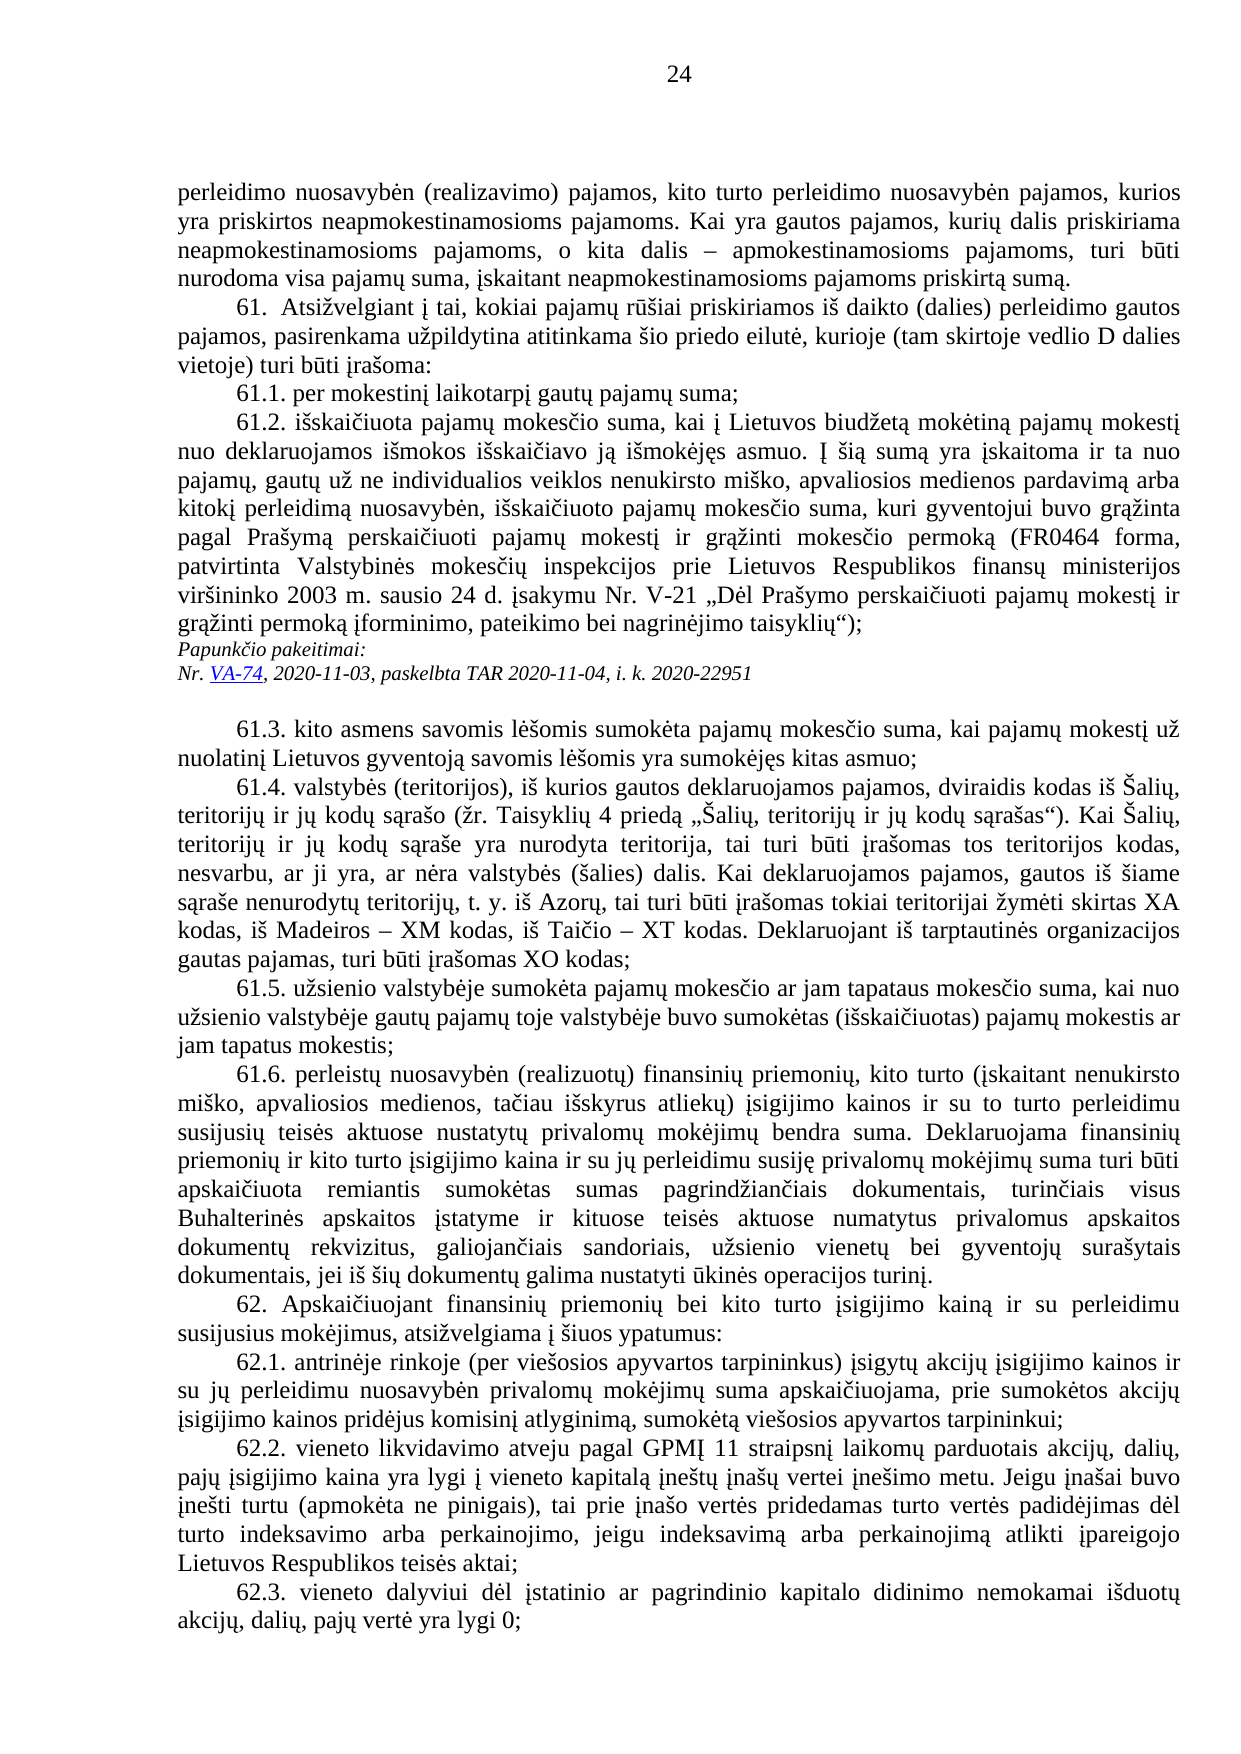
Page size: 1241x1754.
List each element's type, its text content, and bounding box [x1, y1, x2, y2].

text Nr. VA-74, 2020-11-03, paskelbta TAR 2020-11-04, i. k. 2020-22951 [177, 661, 1181, 685]
text 61.4. valstybės (teritorijos), iš kurios gautos deklaruojamos pajamos, dviraidis kodas iš Šalių, teritorijų ir jų kodų sąrašo (žr. Taisyklių 4 priedą „Šalių, teritorijų ir jų kodų sąrašas“). Kai Šalių, teritorijų ir jų kodų sąraše yra nurodyta teritorija, tai turi būti įrašomas tos teritorijos kodas, nesvarbu, ar ji yra, ar nėra valstybės (šalies) dalis. Kai deklaruojamos pajamos, gautos iš šiame sąraše nenurodytų teritorijų, t. y. iš Azorų, tai turi būti įrašomas tokiai teritorijai žymėti skirtas XA kodas, iš Madeiros – XM kodas, iš Taičio – XT kodas. Deklaruojant iš tarptautinės organizacijos gautas pajamas, turi būti įrašomas XO kodas; [177, 772, 1181, 973]
text 61.3. kito asmens savomis lėšomis sumokėta pajamų mokesčio suma, kai pajamų mokestį už nuolatinį Lietuvos gyventoją savomis lėšomis yra sumokėjęs kitas asmuo; [177, 714, 1181, 772]
text 61.2. išskaičiuota pajamų mokesčio suma, kai į Lietuvos biudžetą mokėtiną pajamų mokestį nuo deklaruojamos išmokos išskaičiavo ją išmokėjęs asmuo. Į šią sumą yra įskaitoma ir ta nuo pajamų, gautų už ne individualios veiklos nenukirsto miško, apvaliosios medienos pardavimą arba kitokį perleidimą nuosavybėn, išskaičiuoto pajamų mokesčio suma, kuri gyventojui buvo grąžinta pagal Prašymą perskaičiuoti pajamų mokestį ir grąžinti mokesčio permoką (FR0464 forma, patvirtinta Valstybinės mokesčių inspekcijos prie Lietuvos Respublikos finansų ministerijos viršininko 2003 m. sausio 24 d. įsakymu Nr. V-21 „Dėl Prašymo perskaičiuoti pajamų mokestį ir grąžinti permoką įforminimo, pateikimo bei nagrinėjimo taisyklių“); [177, 407, 1181, 637]
text 61. Atsižvelgiant į tai, kokiai pajamų rūšiai priskiriamos iš daikto (dalies) perleidimo gautos pajamos, pasirenkama užpildytina atitinkama šio priedo eilutė, kurioje (tam skirtoje vedlio D dalies vietoje) turi būti įrašoma: [177, 292, 1181, 378]
text 61.6. perleistų nuosavybėn (realizuotų) finansinių priemonių, kito turto (įskaitant nenukirsto miško, apvaliosios medienos, tačiau išskyrus atliekų) įsigijimo kainos ir su to turto perleidimu susijusių teisės aktuose nustatytų privalomų mokėjimų bendra suma. Deklaruojama finansinių priemonių ir kito turto įsigijimo kaina ir su jų perleidimu susiję privalomų mokėjimų suma turi būti apskaičiuota remiantis sumokėtas sumas pagrindžiančiais dokumentais, turinčiais visus Buhalterinės apskaitos įstatyme ir kituose teisės aktuose numatytus privalomus apskaitos dokumentų rekvizitus, galiojančiais sandoriais, užsienio vienetų bei gyventojų surašytais dokumentais, jei iš šių dokumentų galima nustatyti ūkinės operacijos turinį. [177, 1059, 1181, 1289]
text 62.3. vieneto dalyviui dėl įstatinio ar pagrindinio kapitalo didinimo nemokamai išduotų akcijų, dalių, pajų vertė yra lygi 0; [177, 1577, 1181, 1634]
text Papunkčio pakeitimai: [177, 637, 1181, 661]
text 62.2. vieneto likvidavimo atveju pagal GPMĮ 11 straipsnį laikomų parduotais akcijų, dalių, pajų įsigijimo kaina yra lygi į vieneto kapitalą įneštų įnašų vertei įnešimo metu. Jeigu įnašai buvo įnešti turtu (apmokėta ne pinigais), tai prie įnašo vertės pridedamas turto vertės padidėjimas dėl turto indeksavimo arba perkainojimo, jeigu indeksavimą arba perkainojimą atlikti įpareigojo Lietuvos Respublikos teisės aktai; [177, 1433, 1181, 1577]
text 62.1. antrinėje rinkoje (per viešosios apyvartos tarpininkus) įsigytų akcijų įsigijimo kainos ir su jų perleidimu nuosavybėn privalomų mokėjimų suma apskaičiuojama, prie sumokėtos akcijų įsigijimo kainos pridėjus komisinį atlyginimą, sumokėtą viešosios apyvartos tarpininkui; [177, 1347, 1181, 1433]
text 62. Apskaičiuojant finansinių priemonių bei kito turto įsigijimo kainą ir su perleidimu susijusius mokėjimus, atsižvelgiama į šiuos ypatumus: [177, 1289, 1181, 1347]
text perleidimo nuosavybėn (realizavimo) pajamos, kito turto perleidimo nuosavybėn pajamos, kurios yra priskirtos neapmokestinamosioms pajamoms. Kai yra gautos pajamos, kurių dalis priskiriama neapmokestinamosioms pajamoms, o kita dalis – apmokestinamosioms pajamoms, turi būti nurodoma visa pajamų suma, įskaitant neapmokestinamosioms pajamoms priskirtą sumą. [177, 177, 1181, 292]
text 61.5. užsienio valstybėje sumokėta pajamų mokesčio ar jam tapataus mokesčio suma, kai nuo užsienio valstybėje gautų pajamų toje valstybėje buvo sumokėtas (išskaičiuotas) pajamų mokestis ar jam tapatus mokestis; [177, 973, 1181, 1059]
text 61.1. per mokestinį laikotarpį gautų pajamų suma; [177, 378, 1181, 407]
